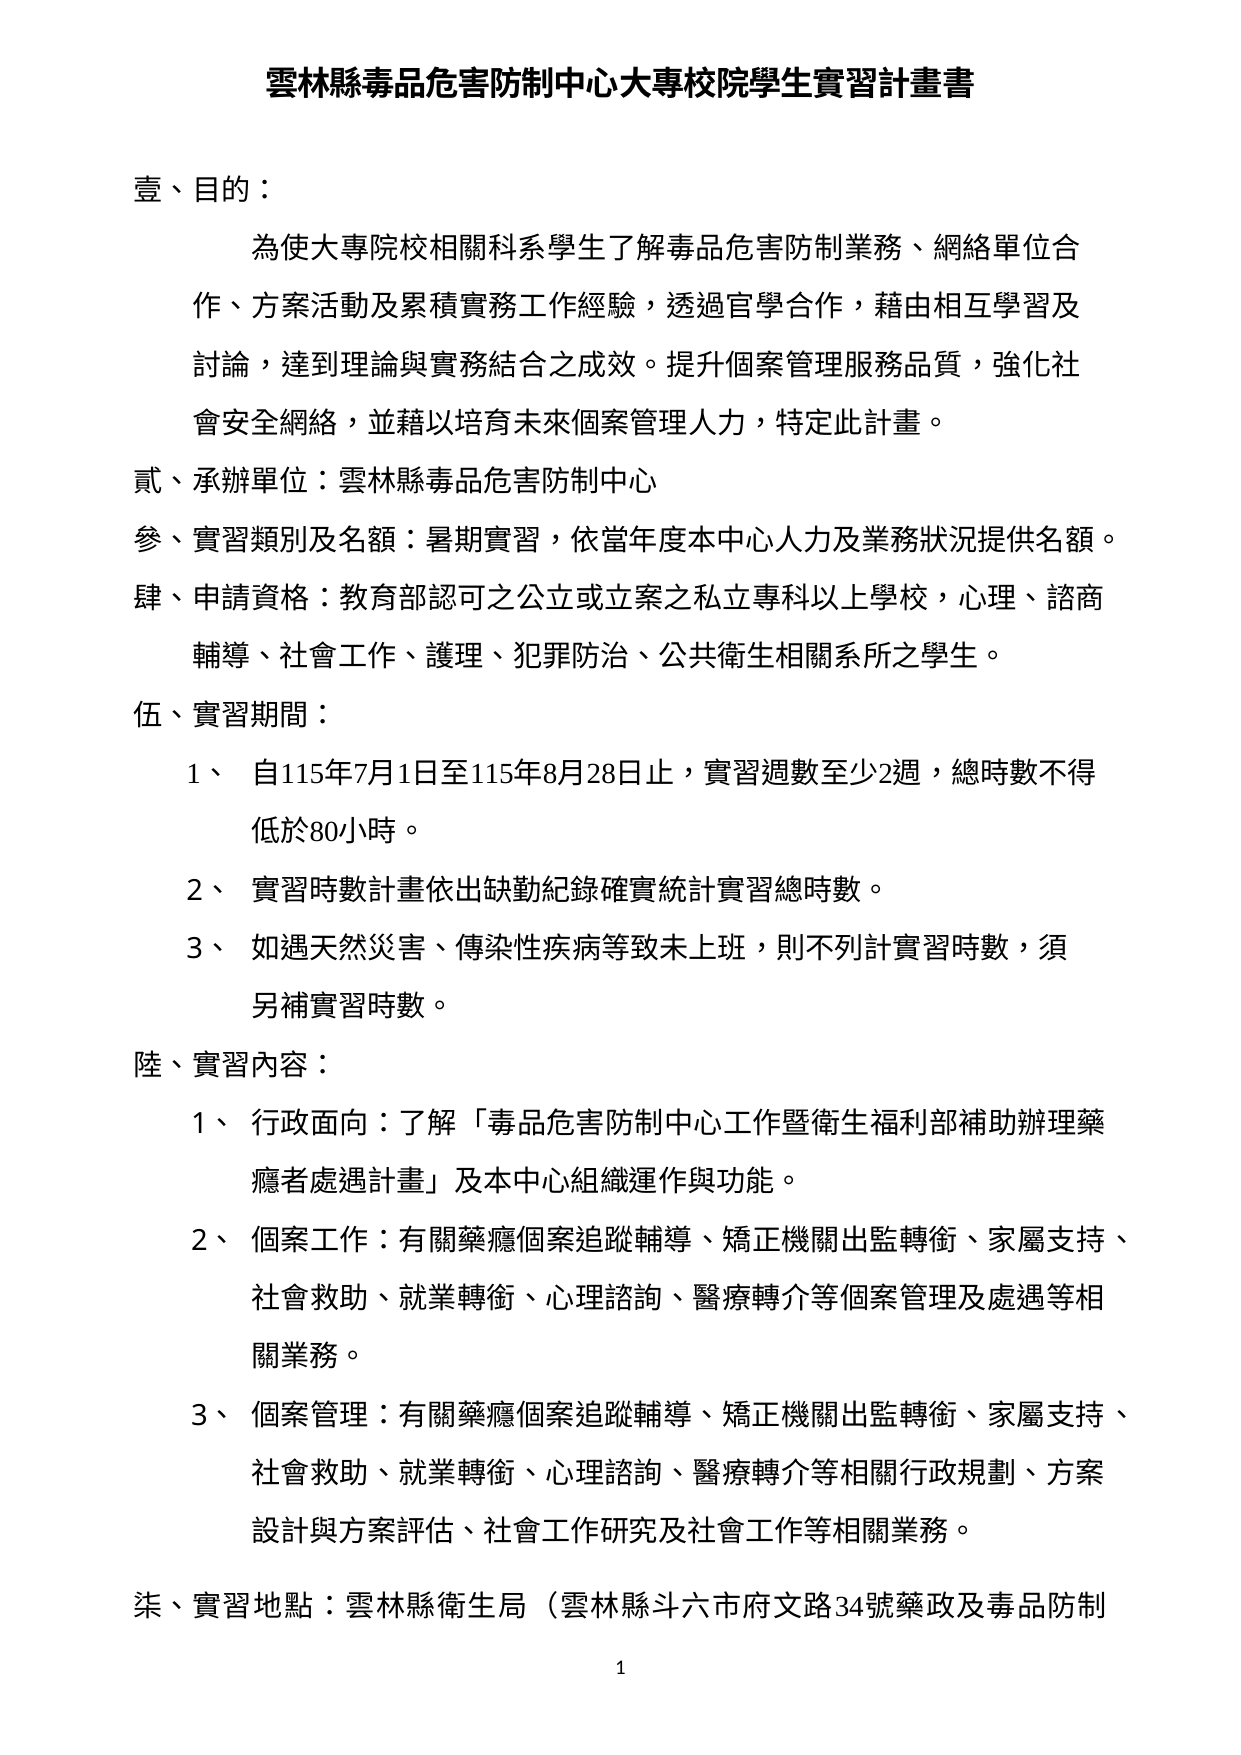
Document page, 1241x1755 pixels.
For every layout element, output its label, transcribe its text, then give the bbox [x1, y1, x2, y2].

list 承辦單位：雲林縣毒品危害防制中心 [133, 445, 1107, 503]
list 實習時數計畫依出缺勤紀錄確實統計實習總時數。 [186, 853, 1107, 912]
list 個案管理：有關藥癮個案追蹤輔導、矯正機關出監轉銜、家屬支持、社會救助、就業轉銜、心理諮詢、醫療轉介等相關行政規劃、方案設計與方案評估、社會工作研究及社會工作等相關業務。 [191, 1378, 1107, 1553]
list 實習期間： [133, 678, 1107, 737]
list 自115年7月1日至115年8月28日止，實習週數至少2週，總時數不得低於80小時。 [186, 737, 1107, 853]
list 實習內容： [133, 1028, 1107, 1087]
list 實習類別及名額：暑期實習，依當年度本中心人力及業務狀況提供名額。 [133, 503, 1107, 562]
list 申請資格：教育部認可之公立或立案之私立專科以上學校，心理、諮商輔導、社會工作、護理、犯罪防治、公共衛生相關系所之學生。 [133, 562, 1107, 678]
list 實習地點：雲林縣衛生局（雲林縣斗六市府文路34號藥政及毒品防制 [133, 1569, 1107, 1628]
text 雲林縣毒品危害防制中心大專校院學生實習計畫書 [133, 57, 1107, 105]
list 個案工作：有關藥癮個案追蹤輔導、矯正機關出監轉銜、家屬支持、社會救助、就業轉銜、心理諮詢、醫療轉介等個案管理及處遇等相關業務。 [191, 1203, 1107, 1378]
text 為使大專院校相關科系學生了解毒品危害防制業務、網絡單位合作、方案活動及累積實務工作經驗，透過官學合作，藉由相互學習及討論，達到理論與實務結合之成效。提升個案管理服務品質，強化社會安全網絡，並藉以培育未來個案管理人力，特定此計畫。 [192, 212, 1084, 445]
list 目的： [133, 153, 1084, 212]
list 行政面向：了解「毒品危害防制中心工作暨衛生福利部補助辦理藥癮者處遇計畫」及本中心組織運作與功能。 [191, 1087, 1107, 1203]
list 如遇天然災害、傳染性疾病等致未上班，則不列計實習時數，須另補實習時數。 [186, 912, 1084, 1028]
